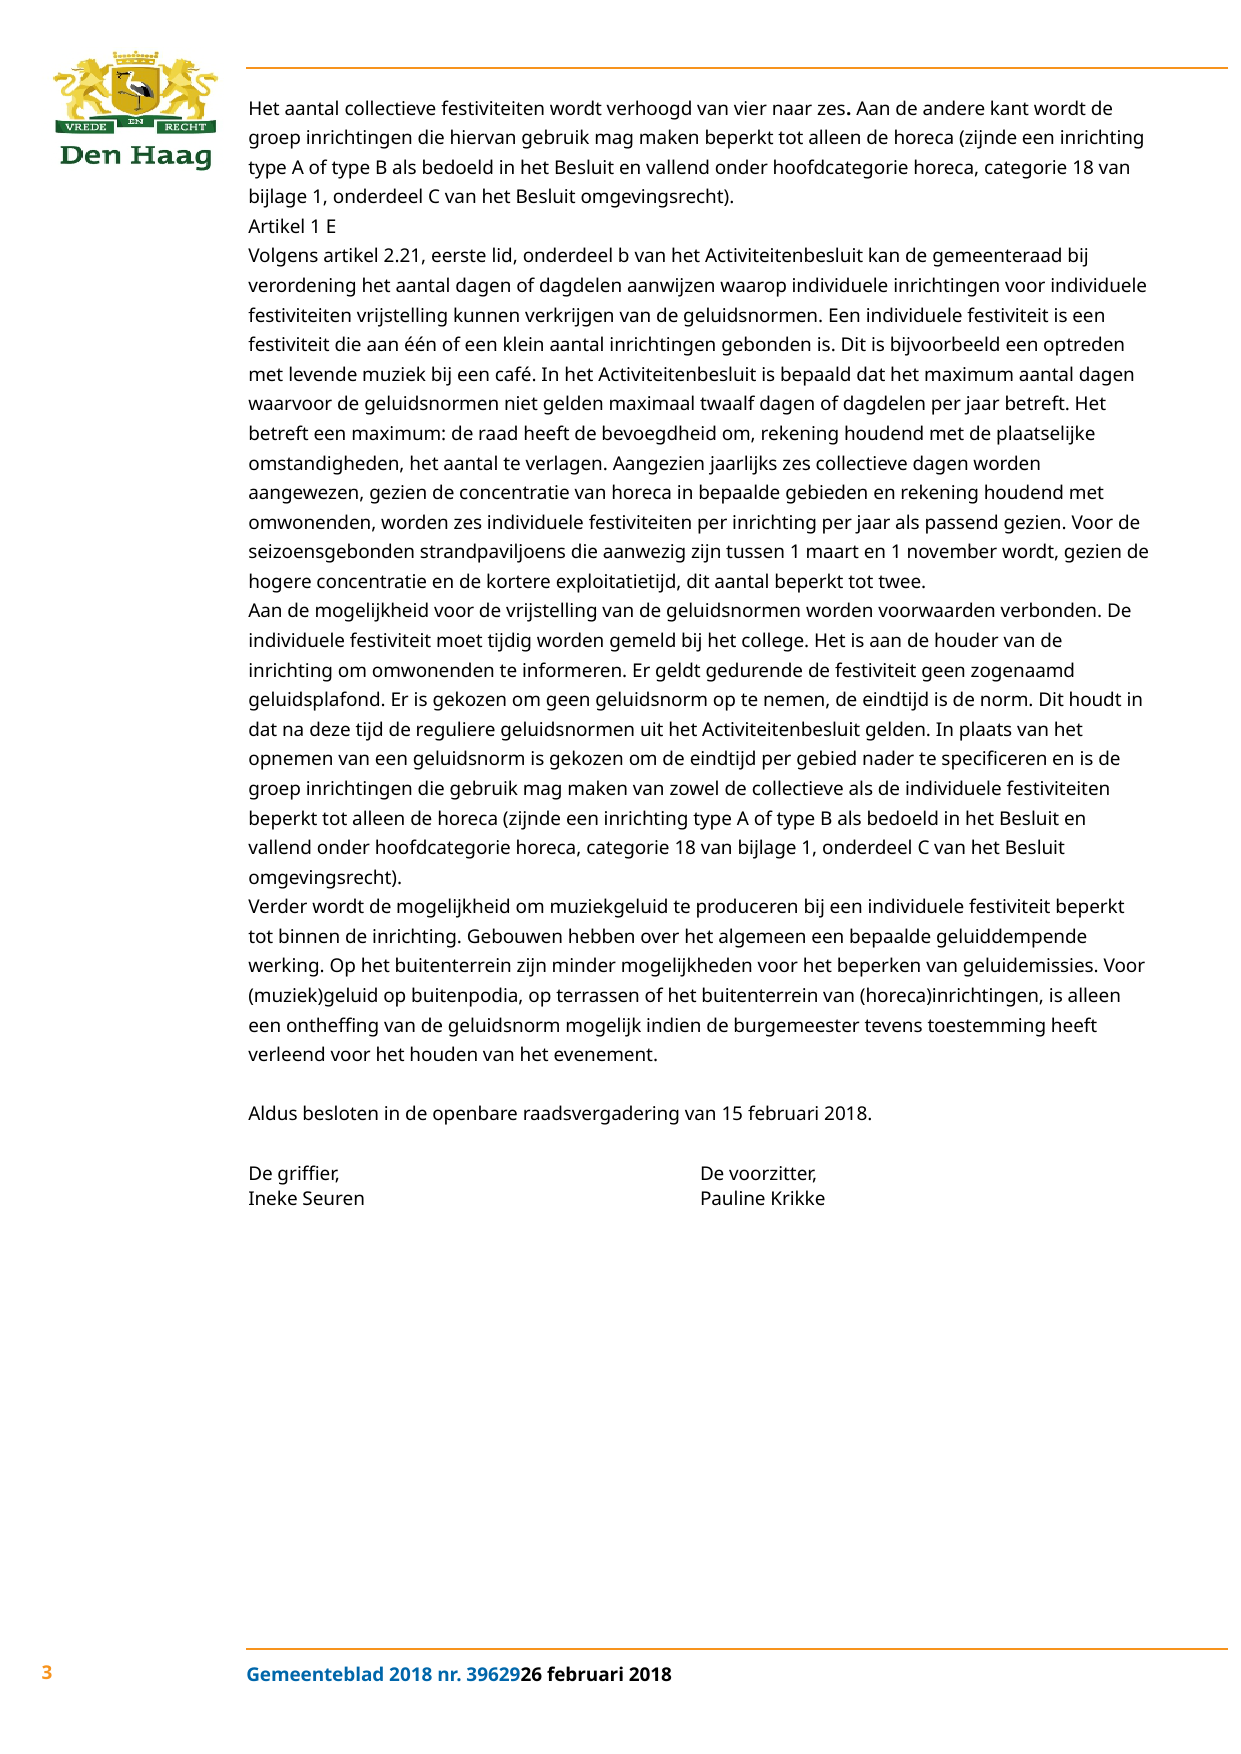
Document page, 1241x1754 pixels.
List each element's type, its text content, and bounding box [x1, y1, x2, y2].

table_cell Ineke Seuren [248, 1186, 700, 1211]
table_header De voorzitter, [700, 1160, 1152, 1186]
text Aldus besloten in de openbare raadsvergadering van 15 februari 2018. [248, 1101, 1152, 1126]
picture [41, 47, 231, 172]
text Volgens artikel 2.21, eerste lid, onderdeel b van het Activiteitenbesluit kan de gemeenteraad bij verordening het aantal dagen of dagdelen aanwijzen waarop individuele inrichtingen voor individuele festiviteiten vrijstelling kunnen verkrijgen van de geluidsnormen. Een individuele festiviteit is een festiviteit die aan één of een klein aantal inrichtingen gebonden is. Dit is bijvoorbeeld een optreden met levende muziek bij een café. In het Activiteitenbesluit is bepaald dat het maximum aantal dagen waarvoor de geluidsnormen niet gelden maximaal twaalf dagen of dagdelen per jaar betreft. Het betreft een maximum: de raad heeft de bevoegdheid om, rekening houdend met de plaatselijke omstandigheden, het aantal te verlagen. Aangezien jaarlijks zes collectieve dagen worden aangewezen, gezien de concentratie van horeca in bepaalde gebieden en rekening houdend met omwonenden, worden zes individuele festiviteiten per inrichting per jaar als passend gezien. Voor de seizoensgebonden strandpaviljoens die aanwezig zijn tussen 1 maart en 1 november wordt, gezien de hogere concentratie en de kortere exploitatietijd, dit aantal beperkt tot twee. [248, 243, 1152, 594]
table_header De griffier, [248, 1160, 700, 1186]
text Aan de mogelijkheid voor de vrijstelling van de geluidsnormen worden voorwaarden verbonden. De individuele festiviteit moet tijdig worden gemeld bij het college. Het is aan de houder van de inrichting om omwonenden te informeren. Er geldt gedurende de festiviteit geen zogenaamd geluidsplafond. Er is gekozen om geen geluidsnorm op te nemen, de eindtijd is de norm. Dit houdt in dat na deze tijd de reguliere geluidsnormen uit het Activiteitenbesluit gelden. In plaats van het opnemen van een geluidsnorm is gekozen om de eindtijd per gebied nader te specificeren en is de groep inrichtingen die gebruik mag maken van zowel de collectieve als de individuele festiviteiten beperkt tot alleen de horeca (zijnde een inrichting type A of type B als bedoeld in het Besluit en vallend onder hoofdcategorie horeca, categorie 18 van bijlage 1, onderdeel C van het Besluit omgevingsrecht). [248, 598, 1152, 890]
table_cell Pauline Krikke [700, 1186, 1152, 1211]
text Verder wordt de mogelijkheid om muziekgeluid te produceren bij een individuele festiviteit beperkt tot binnen de inrichting. Gebouwen hebben over het algemeen een bepaalde geluiddempende werking. Op het buitenterrein zijn minder mogelijkheden voor het beperken van geluidemissies. Voor (muziek)geluid op buitenpodia, op terrassen of het buitenterrein van (horeca)inrichtingen, is alleen een ontheffing van de geluidsnorm mogelijk indien de burgemeester tevens toestemming heeft verleend voor het houden van het evenement. [248, 893, 1152, 1067]
text Het aantal collectieve festiviteiten wordt verhoogd van vier naar zes. Aan de andere kant wordt de groep inrichtingen die hiervan gebruik mag maken beperkt tot alleen de horeca (zijnde een inrichting type A of type B als bedoeld in het Besluit en vallend onder hoofdcategorie horeca, categorie 18 van bijlage 1, onderdeel C van het Besluit omgevingsrecht). [248, 95, 1152, 209]
text Artikel 1 E [248, 213, 1152, 239]
